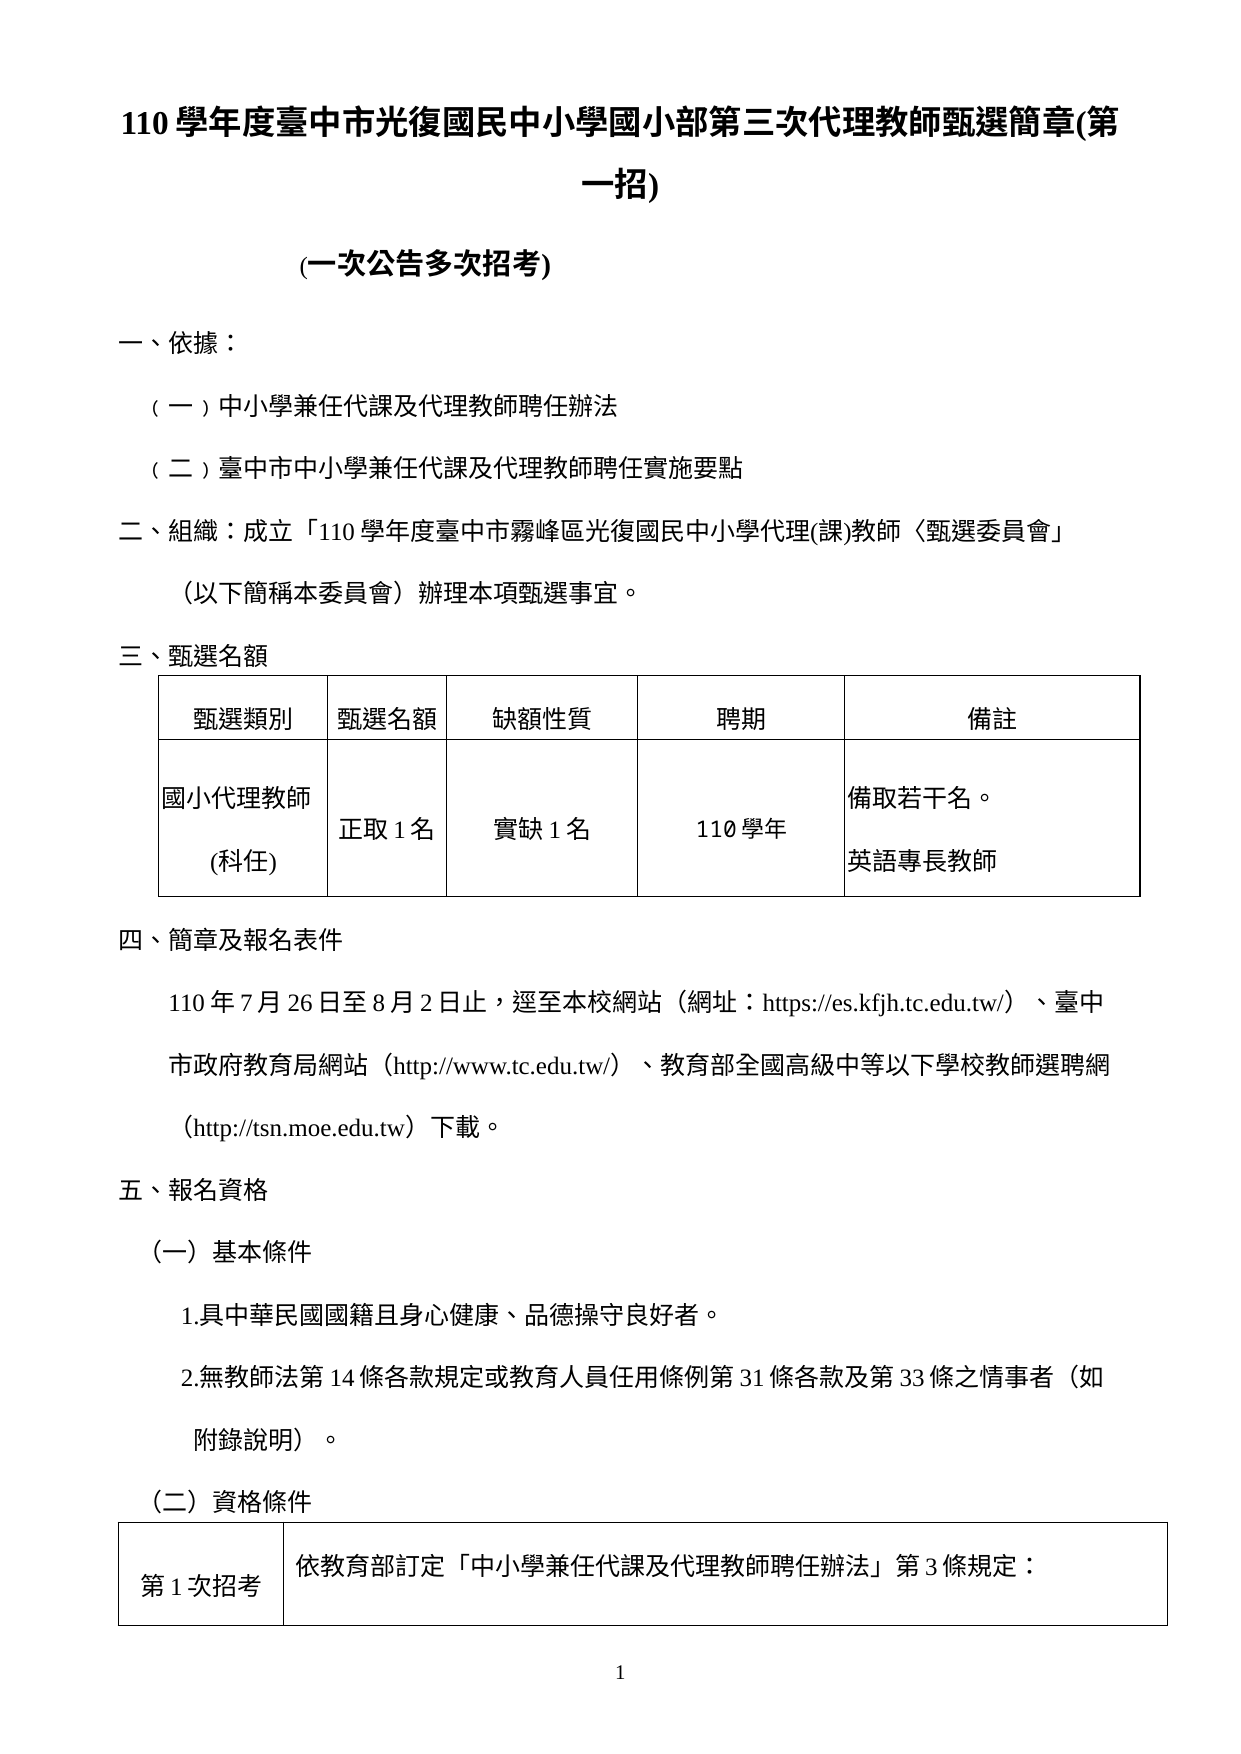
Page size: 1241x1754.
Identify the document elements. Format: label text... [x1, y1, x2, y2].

table_cell 備取若干名。 英語專長教師 [845, 740, 1139, 896]
table_header 依教育部訂定「中小學兼任代課及代理教師聘任辦法」第3條規定： [284, 1523, 1167, 1625]
text (一次公告多次招考) [118, 220, 1122, 283]
text 附錄說明）。 [168, 1397, 1122, 1459]
table_header 第1次招考 [119, 1523, 283, 1625]
text 四、簡章及報名表件 110年7月26日至8月2日止，逕至本校網站（網址：https://es.kfjh.tc.edu.tw/）、臺中市政府教育局網站（http://www.tc.edu.tw/）、教育部全國高級中等以下學校教師選聘網（http://tsn.moe.edu.tw）下載。 [118, 897, 1122, 1147]
table_cell 正取1名 [328, 740, 446, 896]
text 五、報名資格 [118, 1147, 1122, 1209]
text （二）資格條件 [118, 1459, 1122, 1522]
table_cell 國小代理教師 (科任) [159, 740, 327, 896]
text 110學年度臺中市光復國民中小學國小部第三次代理教師甄選簡章(第一招) [118, 78, 1122, 203]
text 2.無教師法第14條各款規定或教育人員任用條例第31條各款及第33條之情事者（如 [168, 1334, 1122, 1397]
table_header 聘期 [638, 676, 844, 739]
table_header 甄選類別 [159, 676, 327, 739]
text 三、甄選名額 [118, 613, 1122, 675]
table_header 備註 [845, 676, 1139, 739]
text ﹙二﹚臺中市中小學兼任代課及代理教師聘任實施要點 [143, 425, 1122, 488]
text （一）基本條件 [118, 1209, 1122, 1272]
text ﹙一﹚中小學兼任代課及代理教師聘任辦法 [143, 363, 1122, 425]
table_header 缺額性質 [447, 676, 637, 739]
table_cell 實缺1名 [447, 740, 637, 896]
text 1.具中華民國國籍且身心健康、品德操守良好者。 [181, 1272, 1122, 1334]
text 一、依據： [118, 300, 1122, 363]
table_header 甄選名額 [328, 676, 446, 739]
table_cell 110學年 [638, 740, 844, 896]
text 二、組織：成立「110學年度臺中市霧峰區光復國民中小學代理(課)教師〈甄選委員會」（以下簡稱本委員會）辦理本項甄選事宜。 [118, 488, 1122, 613]
